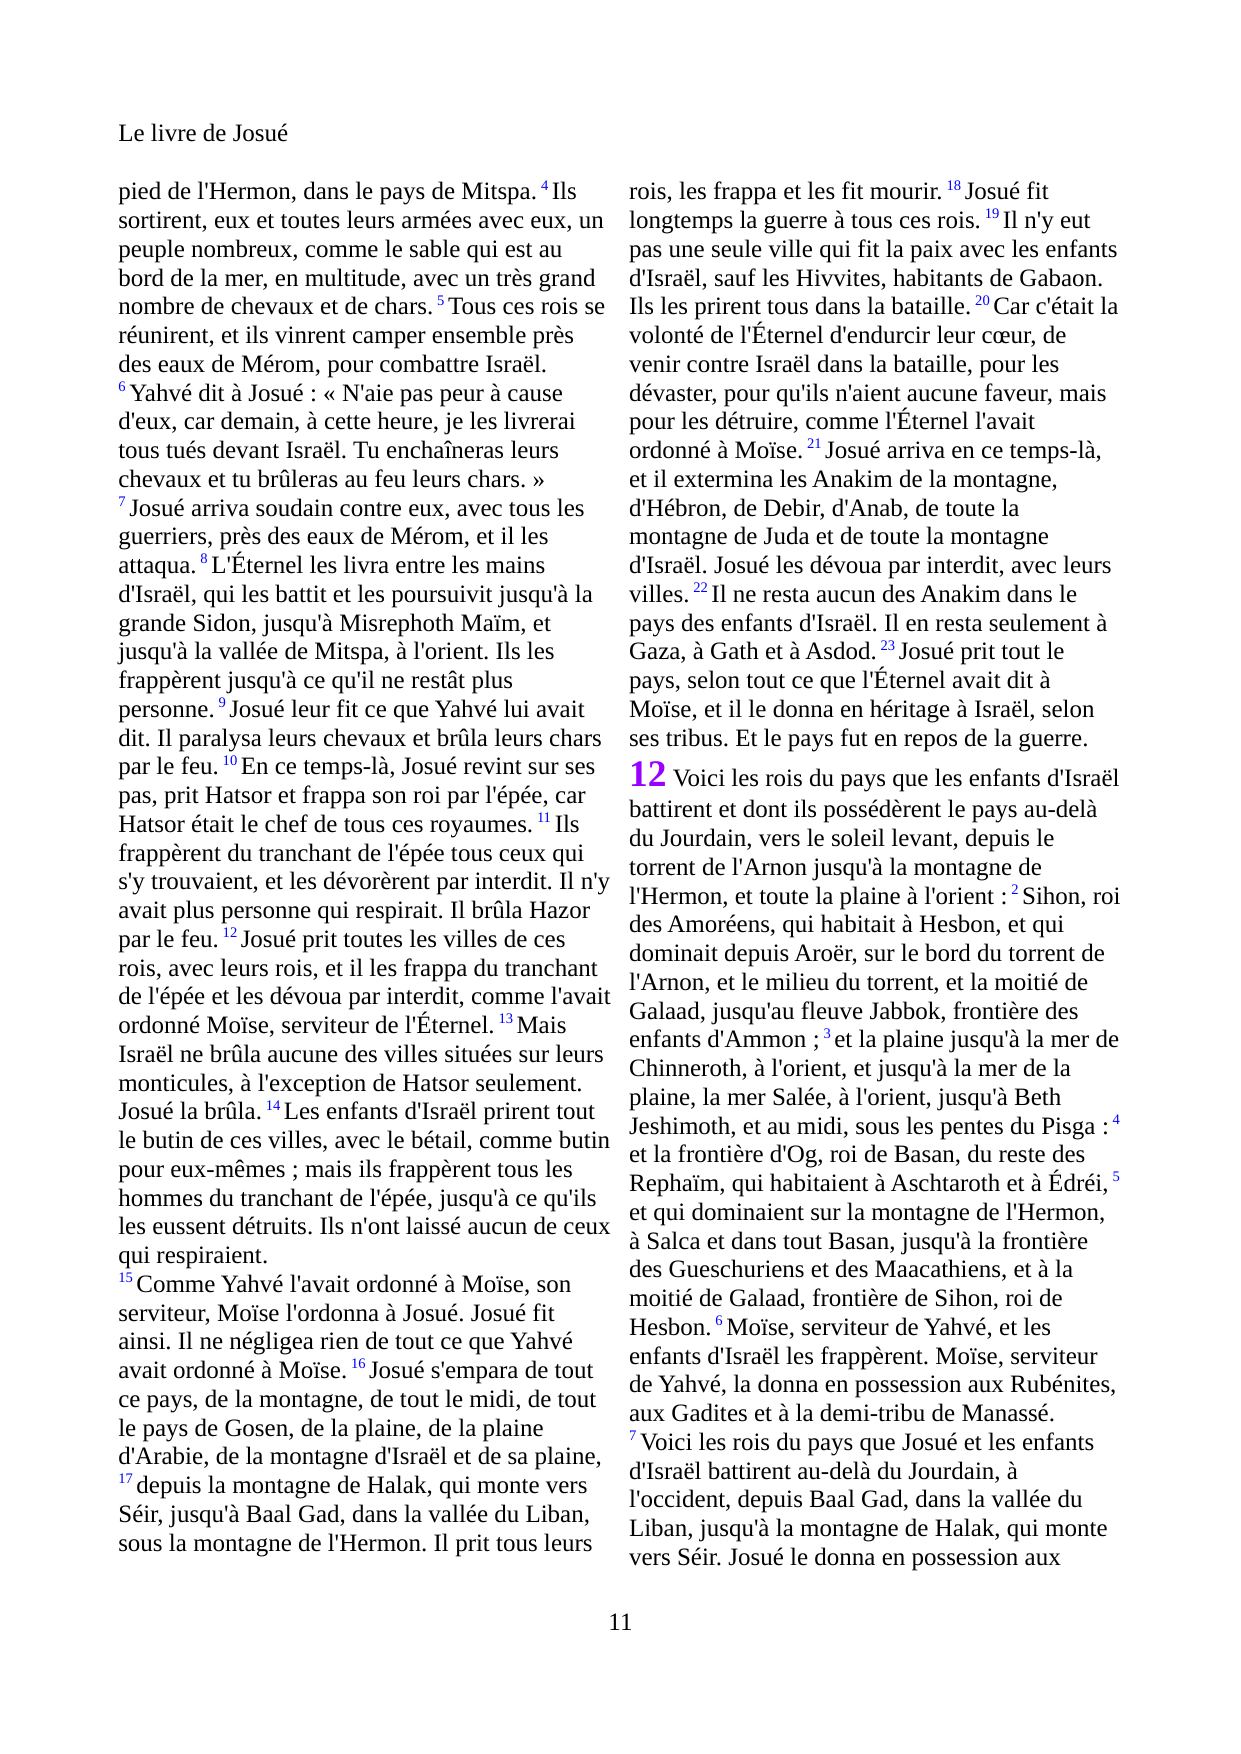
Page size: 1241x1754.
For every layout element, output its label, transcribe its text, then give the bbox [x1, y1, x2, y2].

text 7 Josué arriva soudain contre eux, avec tous les guerriers, près des eaux de Mérom, et il les attaqua. 8 L'Éternel les livra entre les mains d'Israël, qui les battit et les poursuivit jusqu'à la grande Sidon, jusqu'à Misrephoth Maïm, et jusqu'à la vallée de Mitspa, à l'orient. Ils les frappèrent jusqu'à ce qu'il ne restât plus personne. 9 Josué leur fit ce que Yahvé lui avait dit. Il paralysa leurs chevaux et brûla leurs chars par le feu. 10 En ce temps-là, Josué revint sur ses pas, prit Hatsor et frappa son roi par l'épée, car Hatsor était le chef de tous ces royaumes. 11 Ils frappèrent du tranchant de l'épée tous ceux qui s'y trouvaient, et les dévorèrent par interdit. Il n'y avait plus personne qui respirait. Il brûla Hazor par le feu. 12 Josué prit toutes les villes de ces rois, avec leurs rois, et il les frappa du tranchant de l'épée et les dévoua par interdit, comme l'avait ordonné Moïse, serviteur de l'Éternel. 13 Mais Israël ne brûla aucune des villes situées sur leurs monticules, à l'exception de Hatsor seulement. Josué la brûla. 14 Les enfants d'Israël prirent tout le butin de ces villes, avec le bétail, comme butin pour eux-mêmes ; mais ils frappèrent tous les hommes du tranchant de l'épée, jusqu'à ce qu'ils les eussent détruits. Ils n'ont laissé aucun de ceux qui respiraient. [118, 493, 611, 1269]
text 12 Voici les rois du pays que les enfants d'Israël battirent et dont ils possédèrent le pays au-delà du Jourdain, vers le soleil levant, depuis le torrent de l'Arnon jusqu'à la montagne de l'Hermon, et toute la plaine à l'orient : 2 Sihon, roi des Amoréens, qui habitait à Hesbon, et qui dominait depuis Aroër, sur le bord du torrent de l'Arnon, et le milieu du torrent, et la moitié de Galaad, jusqu'au fleuve Jabbok, frontière des enfants d'Ammon ; 3 et la plaine jusqu'à la mer de Chinneroth, à l'orient, et jusqu'à la mer de la plaine, la mer Salée, à l'orient, jusqu'à Beth Jeshimoth, et au midi, sous les pentes du Pisga : 4 et la frontière d'Og, roi de Basan, du reste des Rephaïm, qui habitaient à Aschtaroth et à Édréi, 5 et qui dominaient sur la montagne de l'Hermon, à Salca et dans tout Basan, jusqu'à la frontière des Gueschuriens et des Maacathiens, et à la moitié de Galaad, frontière de Sihon, roi de Hesbon. 6 Moïse, serviteur de Yahvé, et les enfants d'Israël les frappèrent. Moïse, serviteur de Yahvé, la donna en possession aux Rubénites, aux Gadites et à la demi-tribu de Manassé. [629, 751, 1122, 1427]
text pied de l'Hermon, dans le pays de Mitspa. 4 Ils sortirent, eux et toutes leurs armées avec eux, un peuple nombreux, comme le sable qui est au bord de la mer, en multitude, avec un très grand nombre de chevaux et de chars. 5 Tous ces rois se réunirent, et ils vinrent camper ensemble près des eaux de Mérom, pour combattre Israël. [118, 176, 611, 378]
text 6 Yahvé dit à Josué : « N'aie pas peur à cause d'eux, car demain, à cette heure, je les livrerai tous tués devant Israël. Tu enchaîneras leurs chevaux et tu brûleras au feu leurs chars. » [118, 378, 611, 493]
text 7 Voici les rois du pays que Josué et les enfants d'Israël battirent au-delà du Jourdain, à l'occident, depuis Baal Gad, dans la vallée du Liban, jusqu'à la montagne de Halak, qui monte vers Séir. Josué le donna en possession aux [629, 1427, 1122, 1571]
text rois, les frappa et les fit mourir. 18 Josué fit longtemps la guerre à tous ces rois. 19 Il n'y eut pas une seule ville qui fit la paix avec les enfants d'Israël, sauf les Hivvites, habitants de Gabaon. Ils les prirent tous dans la bataille. 20 Car c'était la volonté de l'Éternel d'endurcir leur cœur, de venir contre Israël dans la bataille, pour les dévaster, pour qu'ils n'aient aucune faveur, mais pour les détruire, comme l'Éternel l'avait ordonné à Moïse. 21 Josué arriva en ce temps-là, et il extermina les Anakim de la montagne, d'Hébron, de Debir, d'Anab, de toute la montagne de Juda et de toute la montagne d'Israël. Josué les dévoua par interdit, avec leurs villes. 22 Il ne resta aucun des Anakim dans le pays des enfants d'Israël. Il en resta seulement à Gaza, à Gath et à Asdod. 23 Josué prit tout le pays, selon tout ce que l'Éternel avait dit à Moïse, et il le donna en héritage à Israël, selon ses tribus. Et le pays fut en repos de la guerre. [629, 176, 1122, 751]
text 15 Comme Yahvé l'avait ordonné à Moïse, son serviteur, Moïse l'ordonna à Josué. Josué fit ainsi. Il ne négligea rien de tout ce que Yahvé avait ordonné à Moïse. 16 Josué s'empara de tout ce pays, de la montagne, de tout le midi, de tout le pays de Gosen, de la plaine, de la plaine d'Arabie, de la montagne d'Israël et de sa plaine, 17 depuis la montagne de Halak, qui monte vers Séir, jusqu'à Baal Gad, dans la vallée du Liban, sous la montagne de l'Hermon. Il prit tous leurs [118, 1269, 611, 1556]
